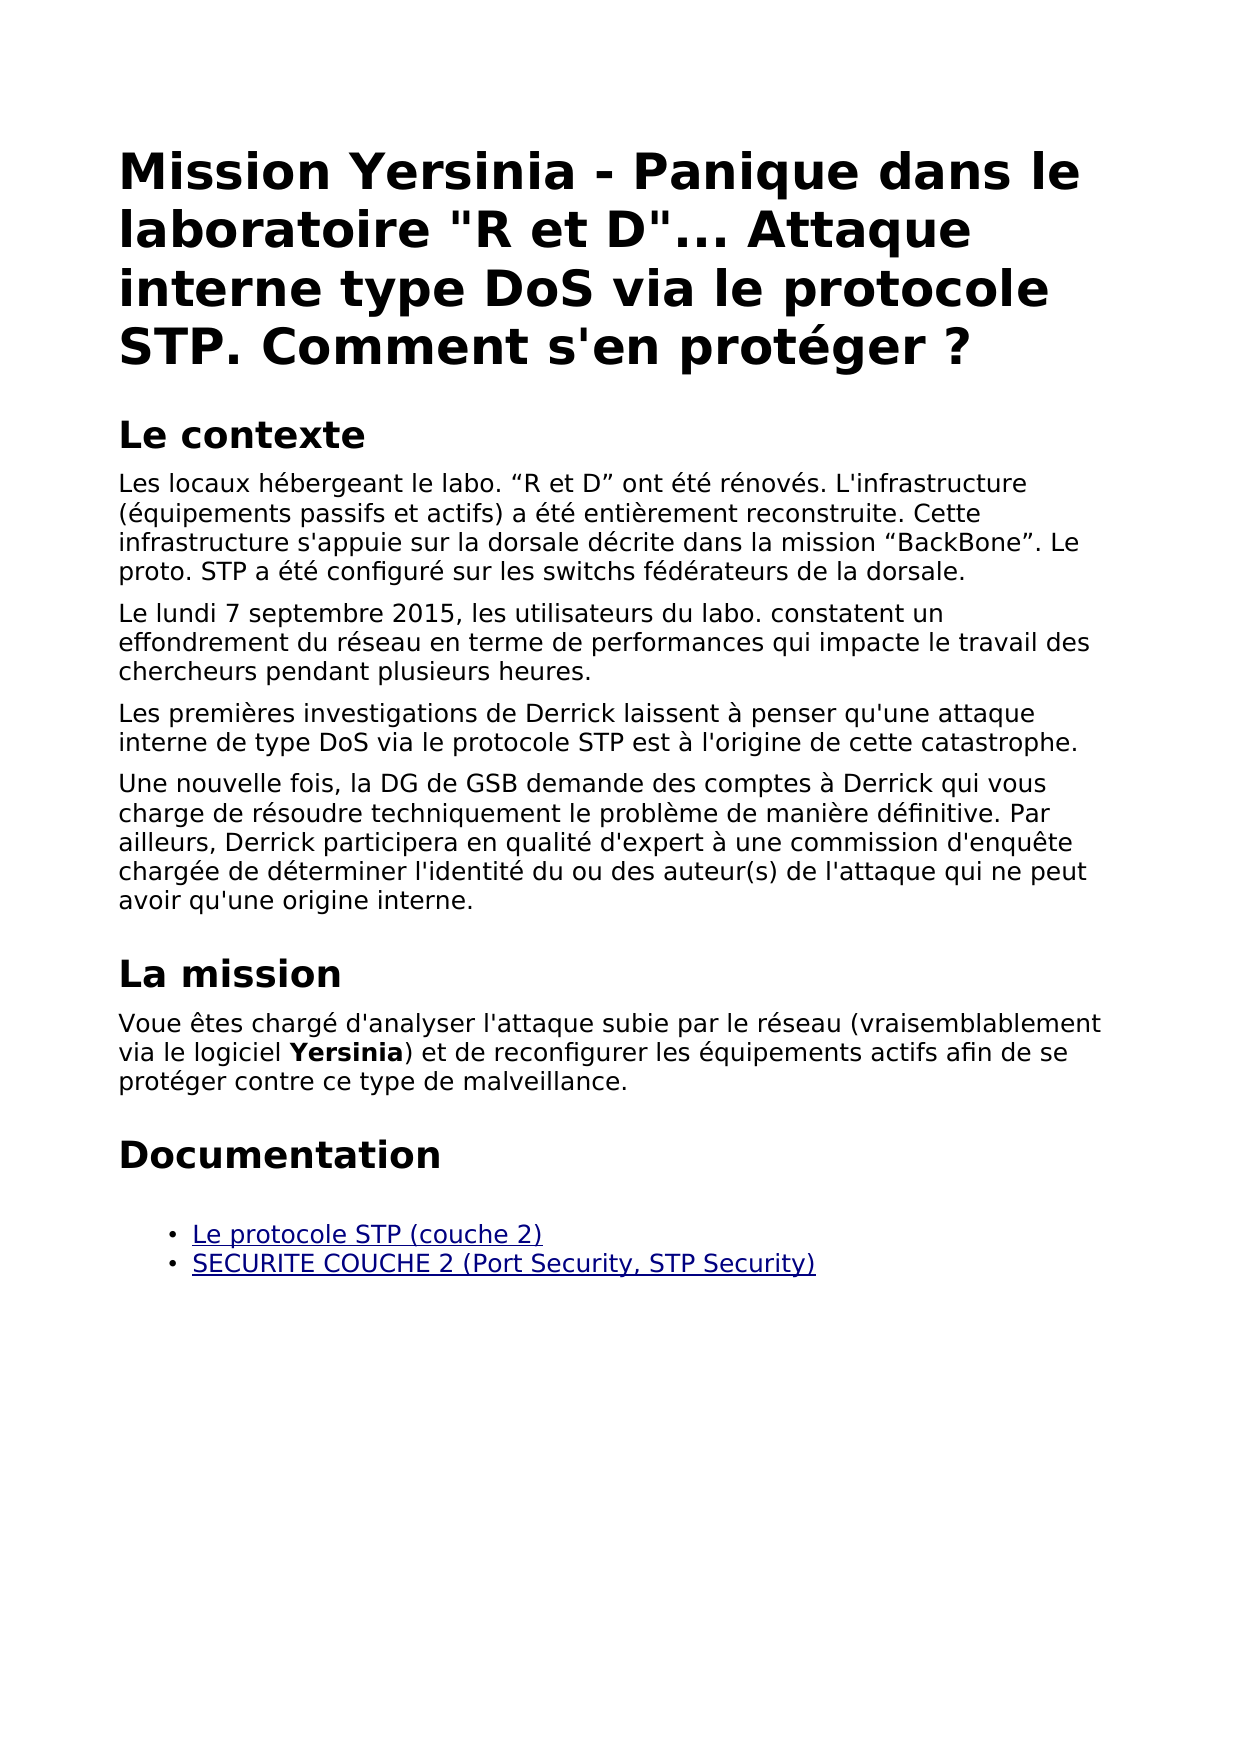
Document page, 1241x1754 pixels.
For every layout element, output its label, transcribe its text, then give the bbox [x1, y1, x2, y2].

subtitle Mission Yersinia - Panique dans le laboratoire "R et D"... Attaque interne type DoS via le protocole STP. Comment s'en protéger ? [118, 143, 1122, 376]
text Voue êtes chargé d'analyser l'attaque subie par le réseau (vraisemblablement via le logiciel Yersinia) et de reconfigurer les équipements actifs afin de se protéger contre ce type de malveillance. [118, 1009, 1122, 1097]
list SECURITE COUCHE 2 (Port Security, STP Security) [177, 1249, 1122, 1278]
text Une nouvelle fois, la DG de GSB demande des comptes à Derrick qui vous charge de résoudre techniquement le problème de manière définitive. Par ailleurs, Derrick participera en qualité d'expert à une commission d'enquête chargée de déterminer l'identité du ou des auteur(s) de l'attaque qui ne peut avoir qu'une origine interne. [118, 770, 1122, 916]
subtitle La mission [118, 953, 1122, 997]
text Les premières investigations de Derrick laissent à penser qu'une attaque interne de type DoS via le protocole STP est à l'origine de cette catastrophe. [118, 699, 1122, 757]
text Les locaux hébergeant le labo. “R et D” ont été rénovés. L'infrastructure (équipements passifs et actifs) a été entièrement reconstruite. Cette infrastructure s'appuie sur la dorsale décrite dans la mission “BackBone”. Le proto. STP a été configuré sur les switchs fédérateurs de la dorsale. [118, 470, 1122, 586]
subtitle Documentation [118, 1134, 1122, 1178]
subtitle Le contexte [118, 413, 1122, 457]
text Le lundi 7 septembre 2015, les utilisateurs du labo. constatent un effondrement du réseau en terme de performances qui impacte le travail des chercheurs pendant plusieurs heures. [118, 599, 1122, 686]
list Le protocole STP (couche 2) [177, 1220, 1122, 1249]
